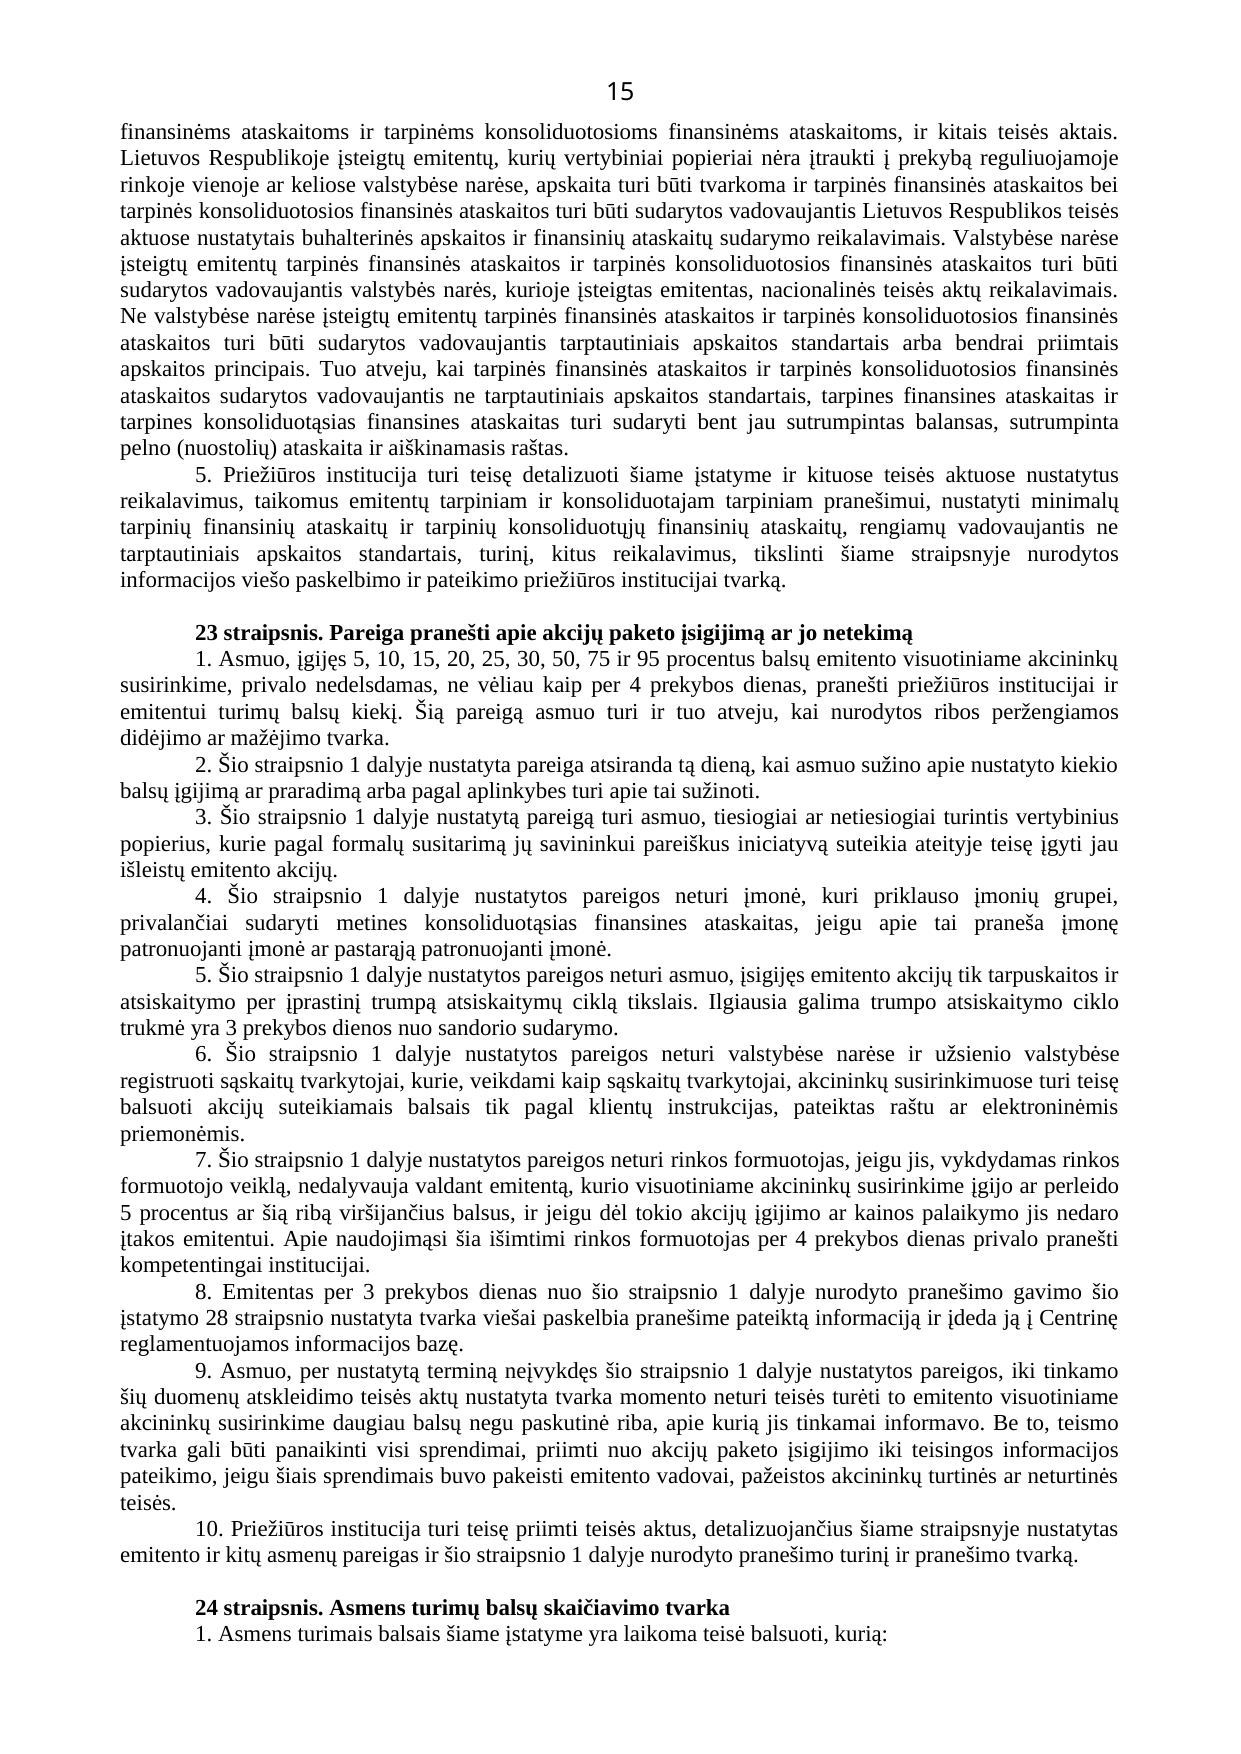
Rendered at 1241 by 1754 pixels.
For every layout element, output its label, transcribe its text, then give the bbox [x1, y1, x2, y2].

text 3. Šio straipsnio 1 dalyje nustatytą pareigą turi asmuo, tiesiogiai ar netiesiogiai turintis vertybinius popierius, kurie pagal formalų susitarimą jų savininkui pareiškus iniciatyvą suteikia ateityje teisę įgyti jau išleistų emitento akcijų. [120, 803, 1120, 882]
text 23 straipsnis. Pareiga pranešti apie akcijų paketo įsigijimą ar jo netekimą [120, 619, 1120, 645]
text 5. Šio straipsnio 1 dalyje nustatytos pareigos neturi asmuo, įsigijęs emitento akcijų tik tarpuskaitos ir atsiskaitymo per įprastinį trumpą atsiskaitymų ciklą tikslais. Ilgiausia galima trumpo atsiskaitymo ciklo trukmė yra 3 prekybos dienos nuo sandorio sudarymo. [120, 961, 1120, 1041]
text 6. Šio straipsnio 1 dalyje nustatytos pareigos neturi valstybėse narėse ir užsienio valstybėse registruoti sąskaitų tvarkytojai, kurie, veikdami kaip sąskaitų tvarkytojai, akcininkų susirinkimuose turi teisę balsuoti akcijų suteikiamais balsais tik pagal klientų instrukcijas, pateiktas raštu ar elektroninėmis priemonėmis. [120, 1041, 1120, 1146]
text 1. Asmens turimais balsais šiame įstatyme yra laikoma teisė balsuoti, kurią: [120, 1620, 1120, 1647]
text 10. Priežiūros institucija turi teisę priimti teisės aktus, detalizuojančius šiame straipsnyje nustatytas emitento ir kitų asmenų pareigas ir šio straipsnio 1 dalyje nurodyto pranešimo turinį ir pranešimo tvarką. [120, 1515, 1120, 1568]
text finansinėms ataskaitoms ir tarpinėms konsoliduotosioms finansinėms ataskaitoms, ir kitais teisės aktais. Lietuvos Respublikoje įsteigtų emitentų, kurių vertybiniai popieriai nėra įtraukti į prekybą reguliuojamoje rinkoje vienoje ar keliose valstybėse narėse, apskaita turi būti tvarkoma ir tarpinės finansinės ataskaitos bei tarpinės konsoliduotosios finansinės ataskaitos turi būti sudarytos vadovaujantis Lietuvos Respublikos teisės aktuose nustatytais buhalterinės apskaitos ir finansinių ataskaitų sudarymo reikalavimais. Valstybėse narėse įsteigtų emitentų tarpinės finansinės ataskaitos ir tarpinės konsoliduotosios finansinės ataskaitos turi būti sudarytos vadovaujantis valstybės narės, kurioje įsteigtas emitentas, nacionalinės teisės aktų reikalavimais. Ne valstybėse narėse įsteigtų emitentų tarpinės finansinės ataskaitos ir tarpinės konsoliduotosios finansinės ataskaitos turi būti sudarytos vadovaujantis tarptautiniais apskaitos standartais arba bendrai priimtais apskaitos principais. Tuo atveju, kai tarpinės finansinės ataskaitos ir tarpinės konsoliduotosios finansinės ataskaitos sudarytos vadovaujantis ne tarptautiniais apskaitos standartais, tarpines finansines ataskaitas ir tarpines konsoliduotąsias finansines ataskaitas turi sudaryti bent jau sutrumpintas balansas, sutrumpinta pelno (nuostolių) ataskaita ir aiškinamasis raštas. [120, 118, 1120, 461]
text 4. Šio straipsnio 1 dalyje nustatytos pareigos neturi įmonė, kuri priklauso įmonių grupei, privalančiai sudaryti metines konsoliduotąsias finansines ataskaitas, jeigu apie tai praneša įmonę patronuojanti įmonė ar pastarąją patronuojanti įmonė. [120, 882, 1120, 961]
text 8. Emitentas per 3 prekybos dienas nuo šio straipsnio 1 dalyje nurodyto pranešimo gavimo šio įstatymo 28 straipsnio nustatyta tvarka viešai paskelbia pranešime pateiktą informaciją ir įdeda ją į Centrinę reglamentuojamos informacijos bazę. [120, 1278, 1120, 1357]
text 5. Priežiūros institucija turi teisę detalizuoti šiame įstatyme ir kituose teisės aktuose nustatytus reikalavimus, taikomus emitentų tarpiniam ir konsoliduotajam tarpiniam pranešimui, nustatyti minimalų tarpinių finansinių ataskaitų ir tarpinių konsoliduotųjų finansinių ataskaitų, rengiamų vadovaujantis ne tarptautiniais apskaitos standartais, turinį, kitus reikalavimus, tikslinti šiame straipsnyje nurodytos informacijos viešo paskelbimo ir pateikimo priežiūros institucijai tvarką. [120, 461, 1120, 592]
text 7. Šio straipsnio 1 dalyje nustatytos pareigos neturi rinkos formuotojas, jeigu jis, vykdydamas rinkos formuotojo veiklą, nedalyvauja valdant emitentą, kurio visuotiniame akcininkų susirinkime įgijo ar perleido 5 procentus ar šią ribą viršijančius balsus, ir jeigu dėl tokio akcijų įgijimo ar kainos palaikymo jis nedaro įtakos emitentui. Apie naudojimąsi šia išimtimi rinkos formuotojas per 4 prekybos dienas privalo pranešti kompetentingai institucijai. [120, 1146, 1120, 1278]
text 2. Šio straipsnio 1 dalyje nustatyta pareiga atsiranda tą dieną, kai asmuo sužino apie nustatyto kiekio balsų įgijimą ar praradimą arba pagal aplinkybes turi apie tai sužinoti. [120, 751, 1120, 803]
text 9. Asmuo, per nustatytą terminą neįvykdęs šio straipsnio 1 dalyje nustatytos pareigos, iki tinkamo šių duomenų atskleidimo teisės aktų nustatyta tvarka momento neturi teisės turėti to emitento visuotiniame akcininkų susirinkime daugiau balsų negu paskutinė riba, apie kurią jis tinkamai informavo. Be to, teismo tvarka gali būti panaikinti visi sprendimai, priimti nuo akcijų paketo įsigijimo iki teisingos informacijos pateikimo, jeigu šiais sprendimais buvo pakeisti emitento vadovai, pažeistos akcininkų turtinės ar neturtinės teisės. [120, 1357, 1120, 1515]
text 24 straipsnis. Asmens turimų balsų skaičiavimo tvarka [120, 1594, 1120, 1620]
text 1. Asmuo, įgijęs 5, 10, 15, 20, 25, 30, 50, 75 ir 95 procentus balsų emitento visuotiniame akcininkų susirinkime, privalo nedelsdamas, ne vėliau kaip per 4 prekybos dienas, pranešti priežiūros institucijai ir emitentui turimų balsų kiekį. Šią pareigą asmuo turi ir tuo atveju, kai nurodytos ribos peržengiamos didėjimo ar mažėjimo tvarka. [120, 645, 1120, 751]
